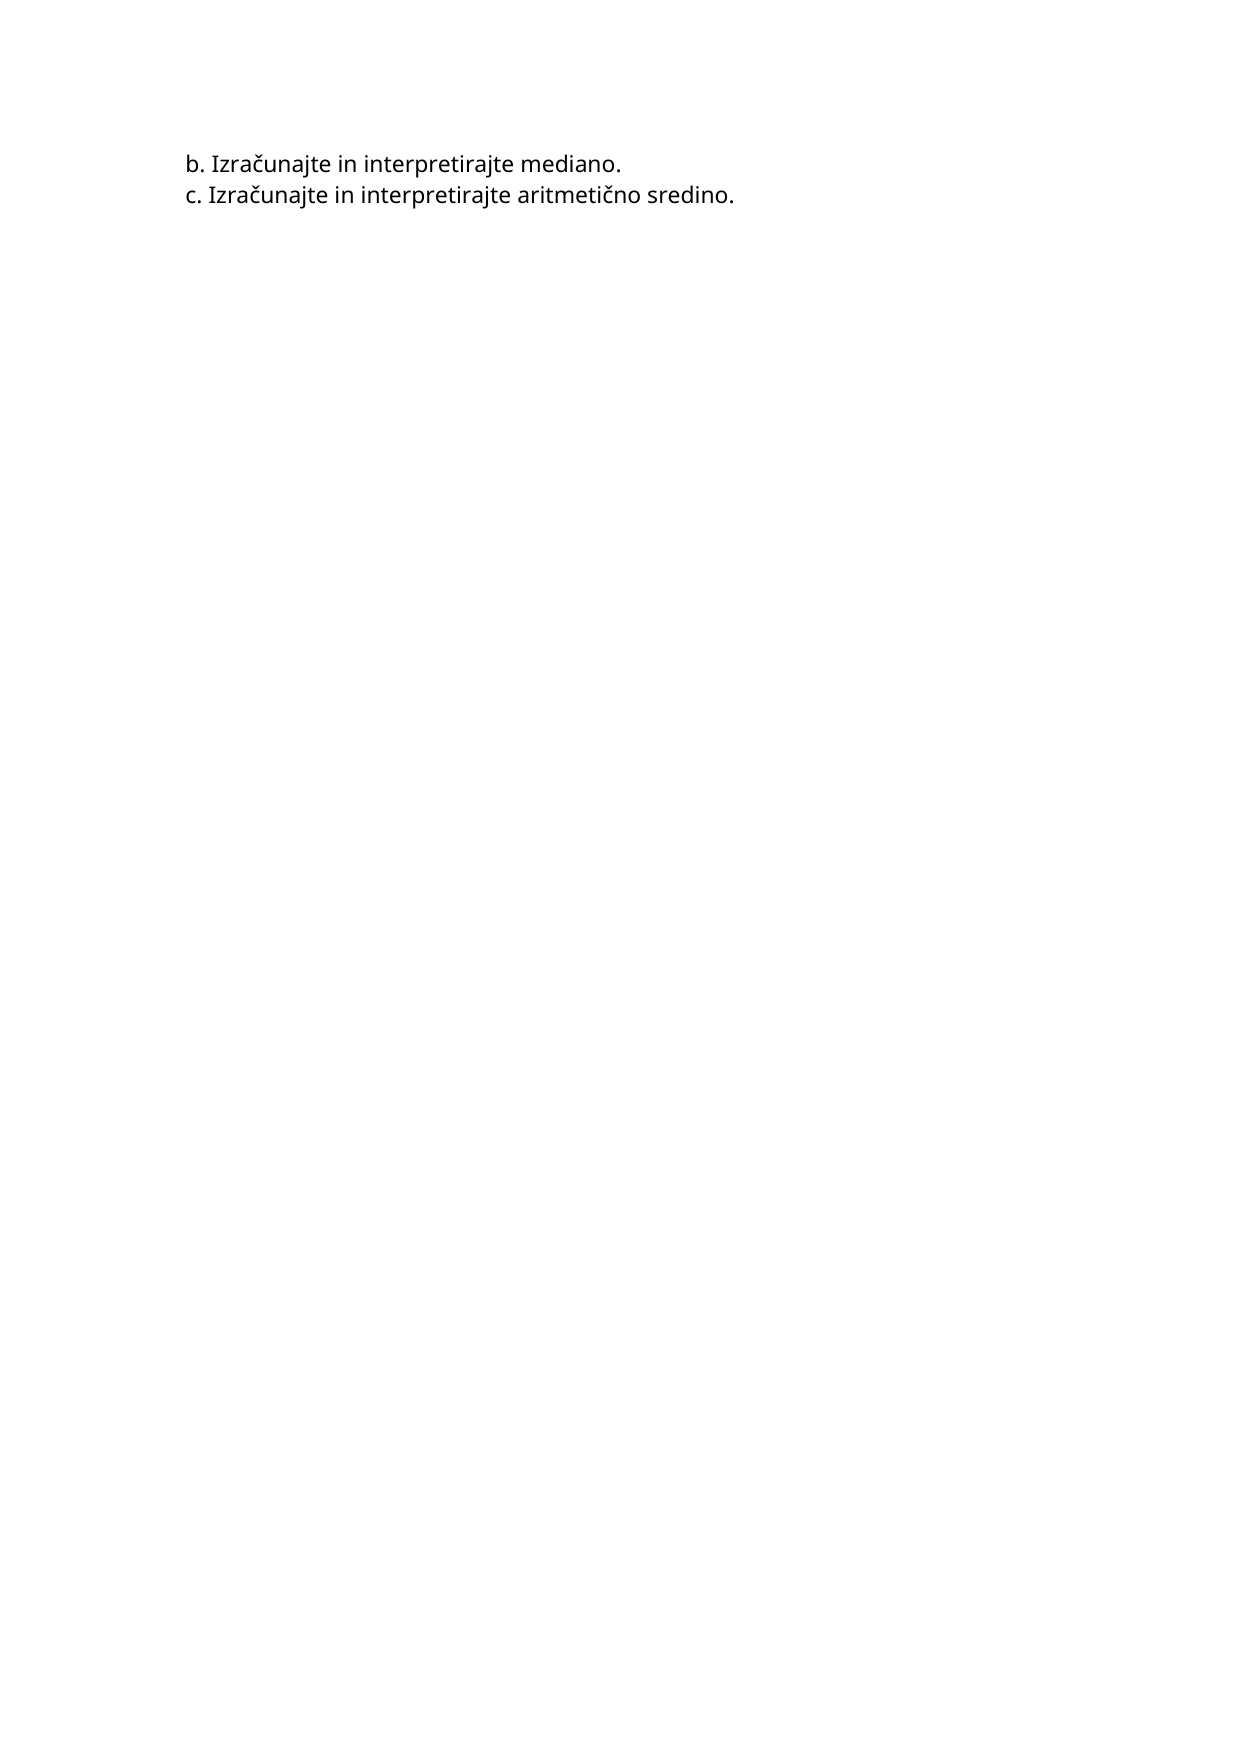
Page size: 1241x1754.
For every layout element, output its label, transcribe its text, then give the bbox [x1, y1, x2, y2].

text c. Izračunajte in interpretirajte aritmetično sredino. [185, 179, 1092, 210]
text b. Izračunajte in interpretirajte mediano. [185, 148, 1092, 179]
